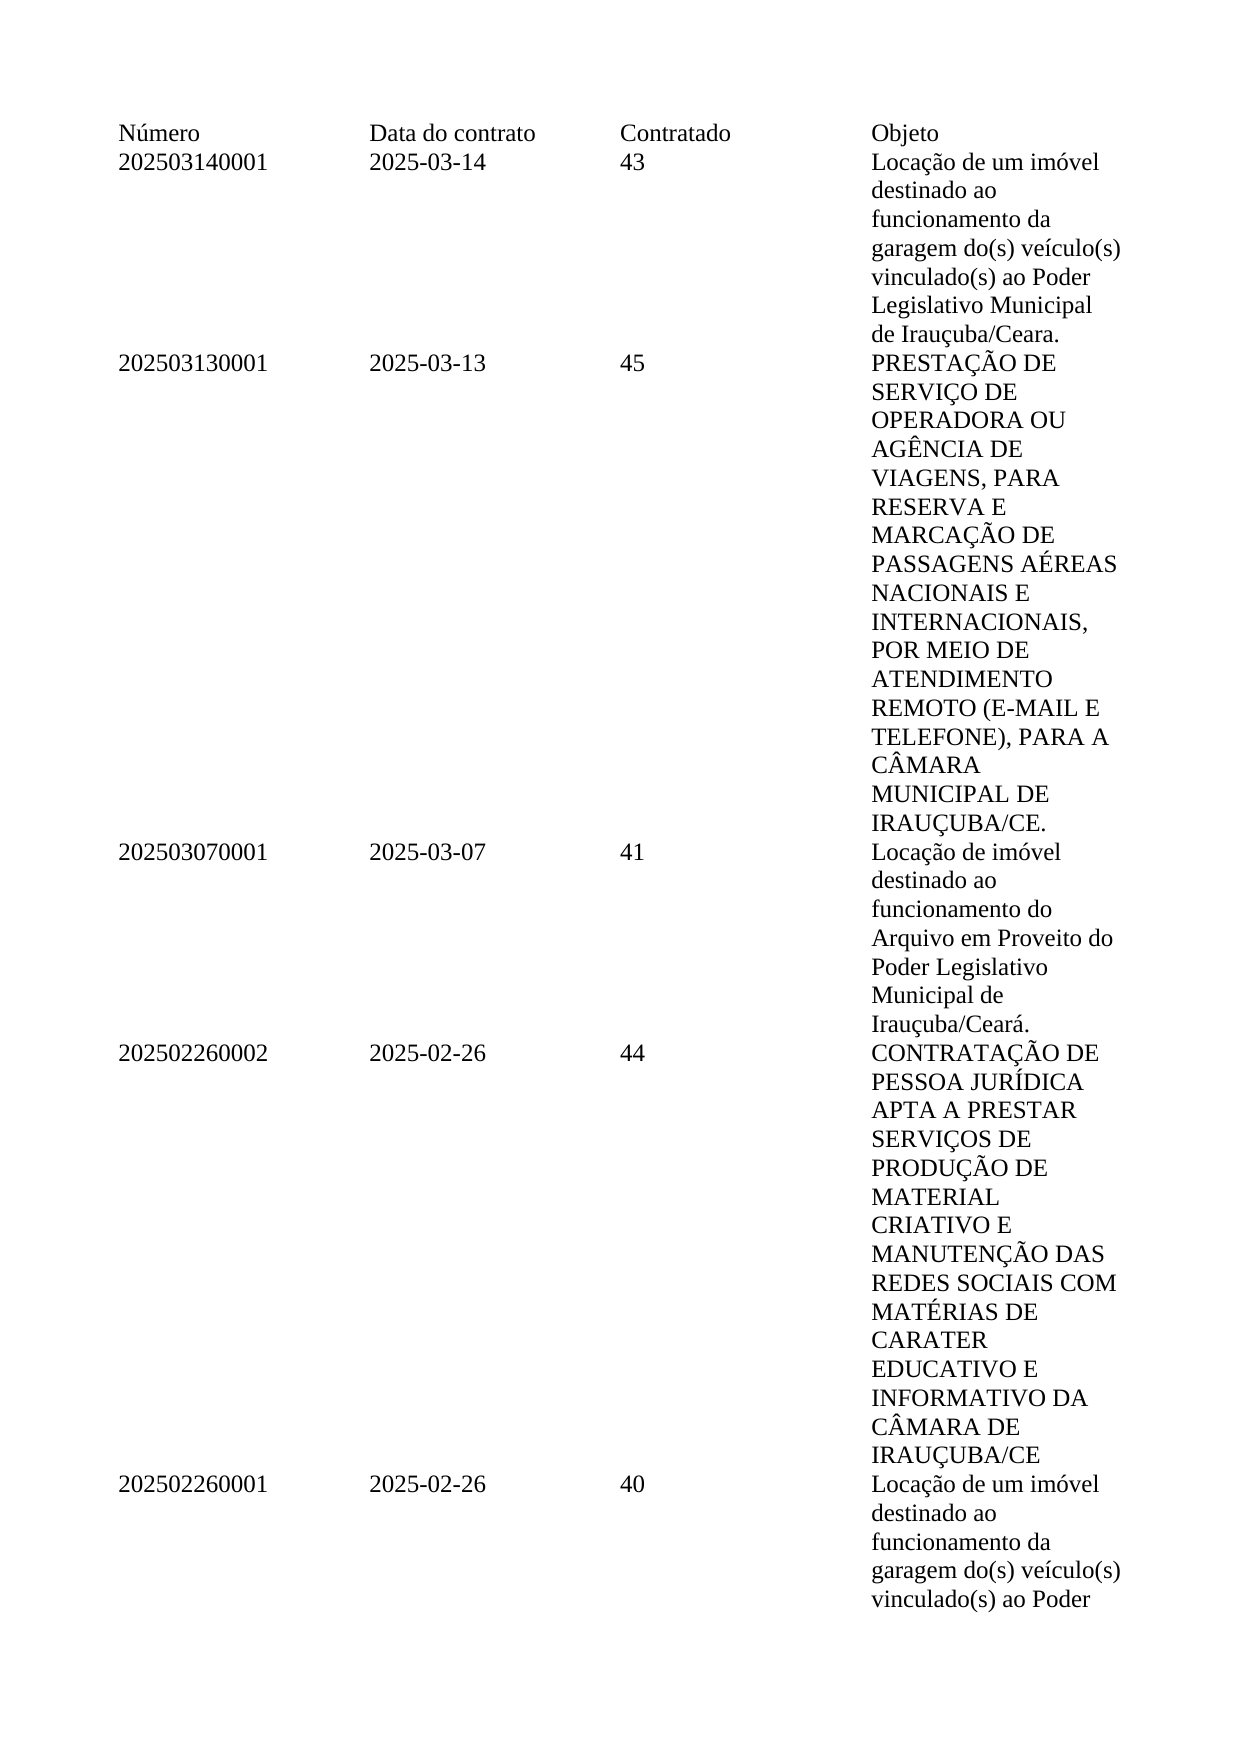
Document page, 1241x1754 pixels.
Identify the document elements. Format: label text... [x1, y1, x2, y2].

table_cell 40 [620, 1469, 871, 1613]
table_header Contratado [620, 118, 871, 147]
table_cell 202502260001 [118, 1469, 369, 1613]
table_header Objeto [871, 118, 1122, 147]
table_header Data do contrato [369, 118, 620, 147]
table_cell CONTRATAÇÃO DE PESSOA JURÍDICA APTA A PRESTAR SERVIÇOS DE PRODUÇÃO DE MATERIAL CRIATIVO E MANUTENÇÃO DAS REDES SOCIAIS COM MATÉRIAS DE CARATER EDUCATIVO E INFORMATIVO DA CÂMARA DE IRAUÇUBA/CE [871, 1038, 1122, 1469]
table_cell 202503140001 [118, 147, 369, 348]
table_cell 2025-02-26 [369, 1469, 620, 1613]
table_header Número [118, 118, 369, 147]
table_cell 43 [620, 147, 871, 348]
table_cell Locação de imóvel destinado ao funcionamento do Arquivo em Proveito do Poder Legislativo Municipal de Irauçuba/Ceará. [871, 837, 1122, 1038]
table_cell 2025-03-07 [369, 837, 620, 1038]
table_cell 202502260002 [118, 1038, 369, 1469]
table_cell Locação de um imóvel destinado ao funcionamento da garagem do(s) veículo(s) vinculado(s) ao Poder Legislativo Municipal de Irauçuba/Ceara. [871, 147, 1122, 348]
table_cell 41 [620, 837, 871, 1038]
table_cell 44 [620, 1038, 871, 1469]
table_cell 45 [620, 348, 871, 837]
table_cell 2025-03-14 [369, 147, 620, 348]
table_cell Locação de um imóvel destinado ao funcionamento da garagem do(s) veículo(s) vinculado(s) ao Poder [871, 1469, 1122, 1613]
table_cell PRESTAÇÃO DE SERVIÇO DE OPERADORA OU AGÊNCIA DE VIAGENS, PARA RESERVA E MARCAÇÃO DE PASSAGENS AÉREAS NACIONAIS E INTERNACIONAIS, POR MEIO DE ATENDIMENTO REMOTO (E-MAIL E TELEFONE), PARA A CÂMARA MUNICIPAL DE IRAUÇUBA/CE. [871, 348, 1122, 837]
table_cell 202503130001 [118, 348, 369, 837]
table_cell 2025-02-26 [369, 1038, 620, 1469]
table_cell 2025-03-13 [369, 348, 620, 837]
table_cell 202503070001 [118, 837, 369, 1038]
